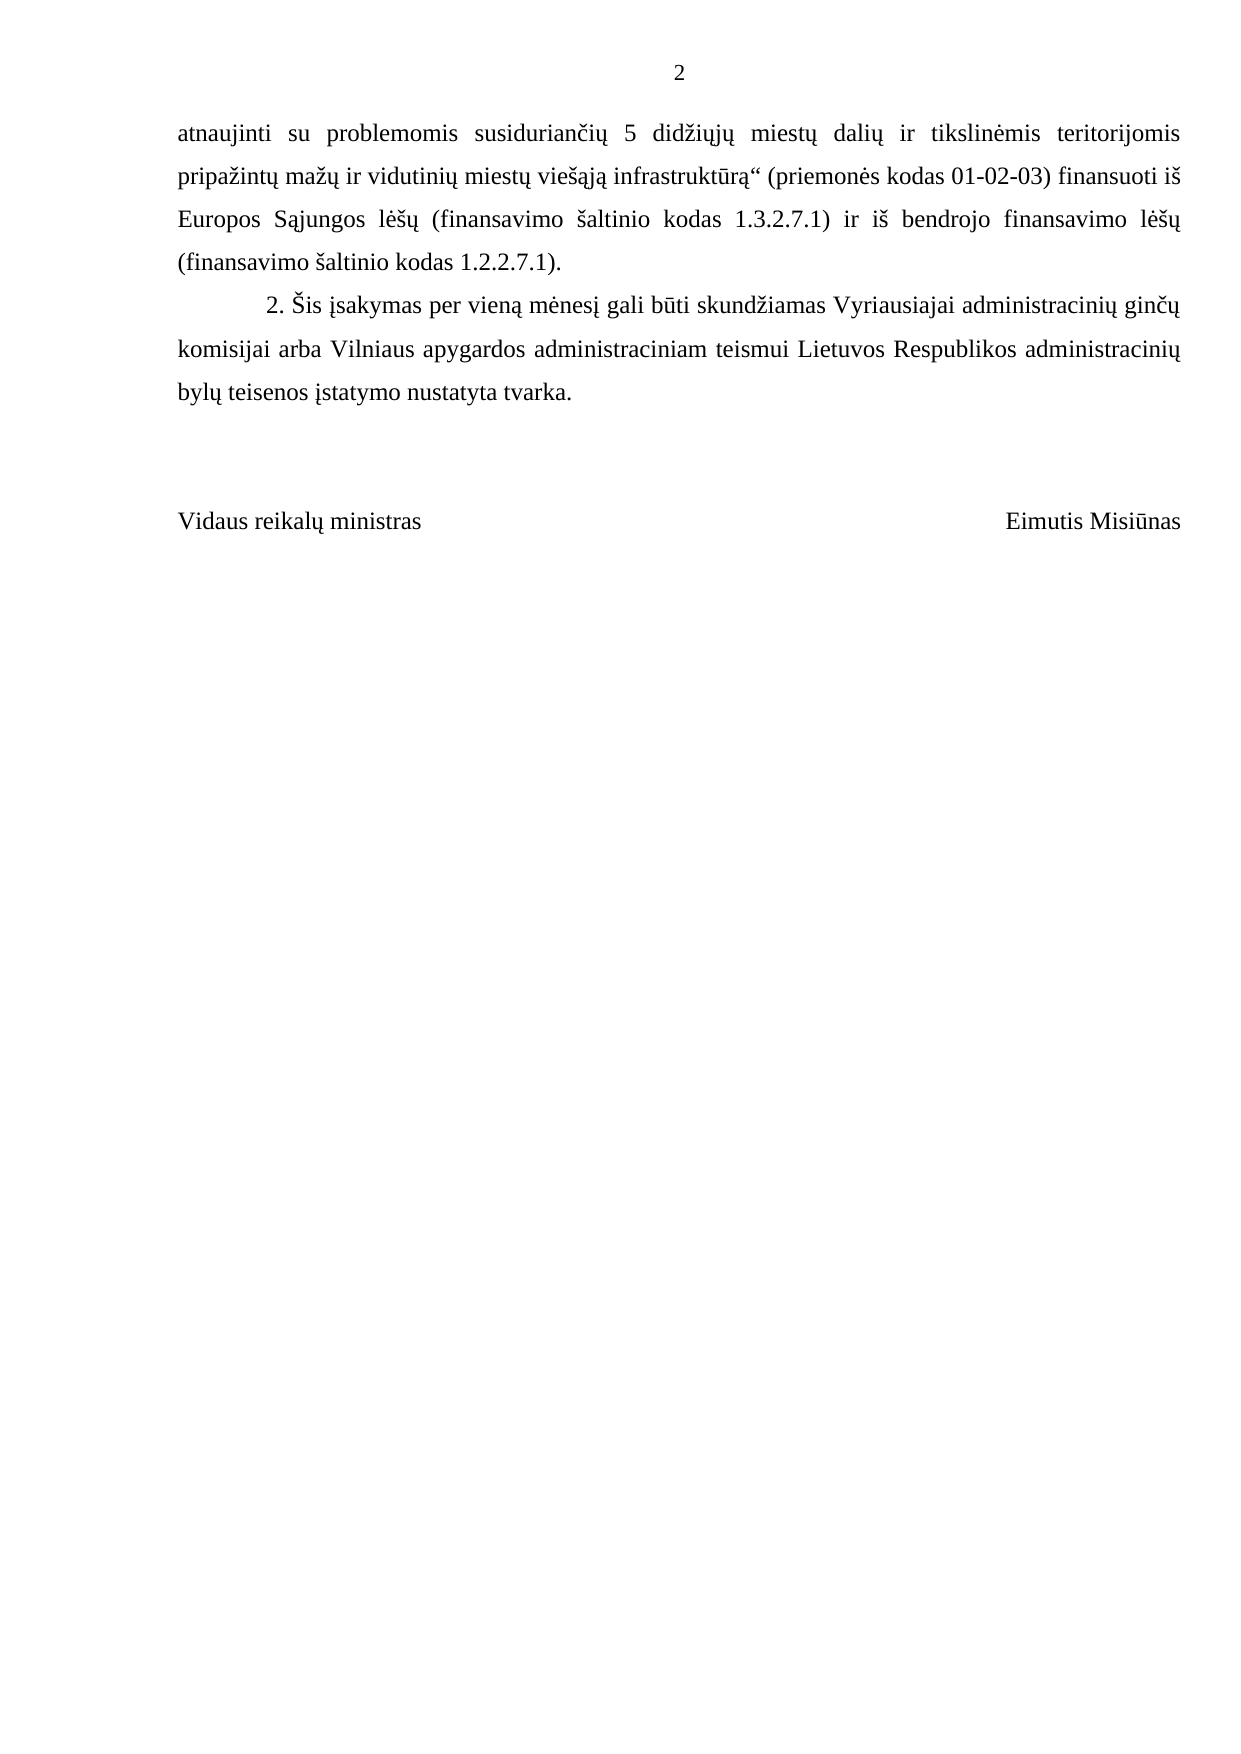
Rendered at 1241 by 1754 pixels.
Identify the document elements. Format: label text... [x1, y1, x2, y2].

text atnaujinti su problemomis susiduriančių 5 didžiųjų miestų dalių ir tikslinėmis teritorijomis pripažintų mažų ir vidutinių miestų viešąją infrastruktūrą“ (priemonės kodas 01-02-03) finansuoti iš Europos Sąjungos lėšų (finansavimo šaltinio kodas 1.3.2.7.1) ir iš bendrojo finansavimo lėšų (finansavimo šaltinio kodas 1.2.2.7.1). [177, 118, 1181, 276]
text 2. Šis įsakymas per vieną mėnesį gali būti skundžiamas Vyriausiajai administracinių ginčų komisijai arba Vilniaus apygardos administraciniam teismui Lietuvos Respublikos administracinių bylų teisenos įstatymo nustatyta tvarka. [177, 291, 1181, 406]
text Vidaus reikalų ministras Eimutis Misiūnas [177, 506, 1181, 535]
